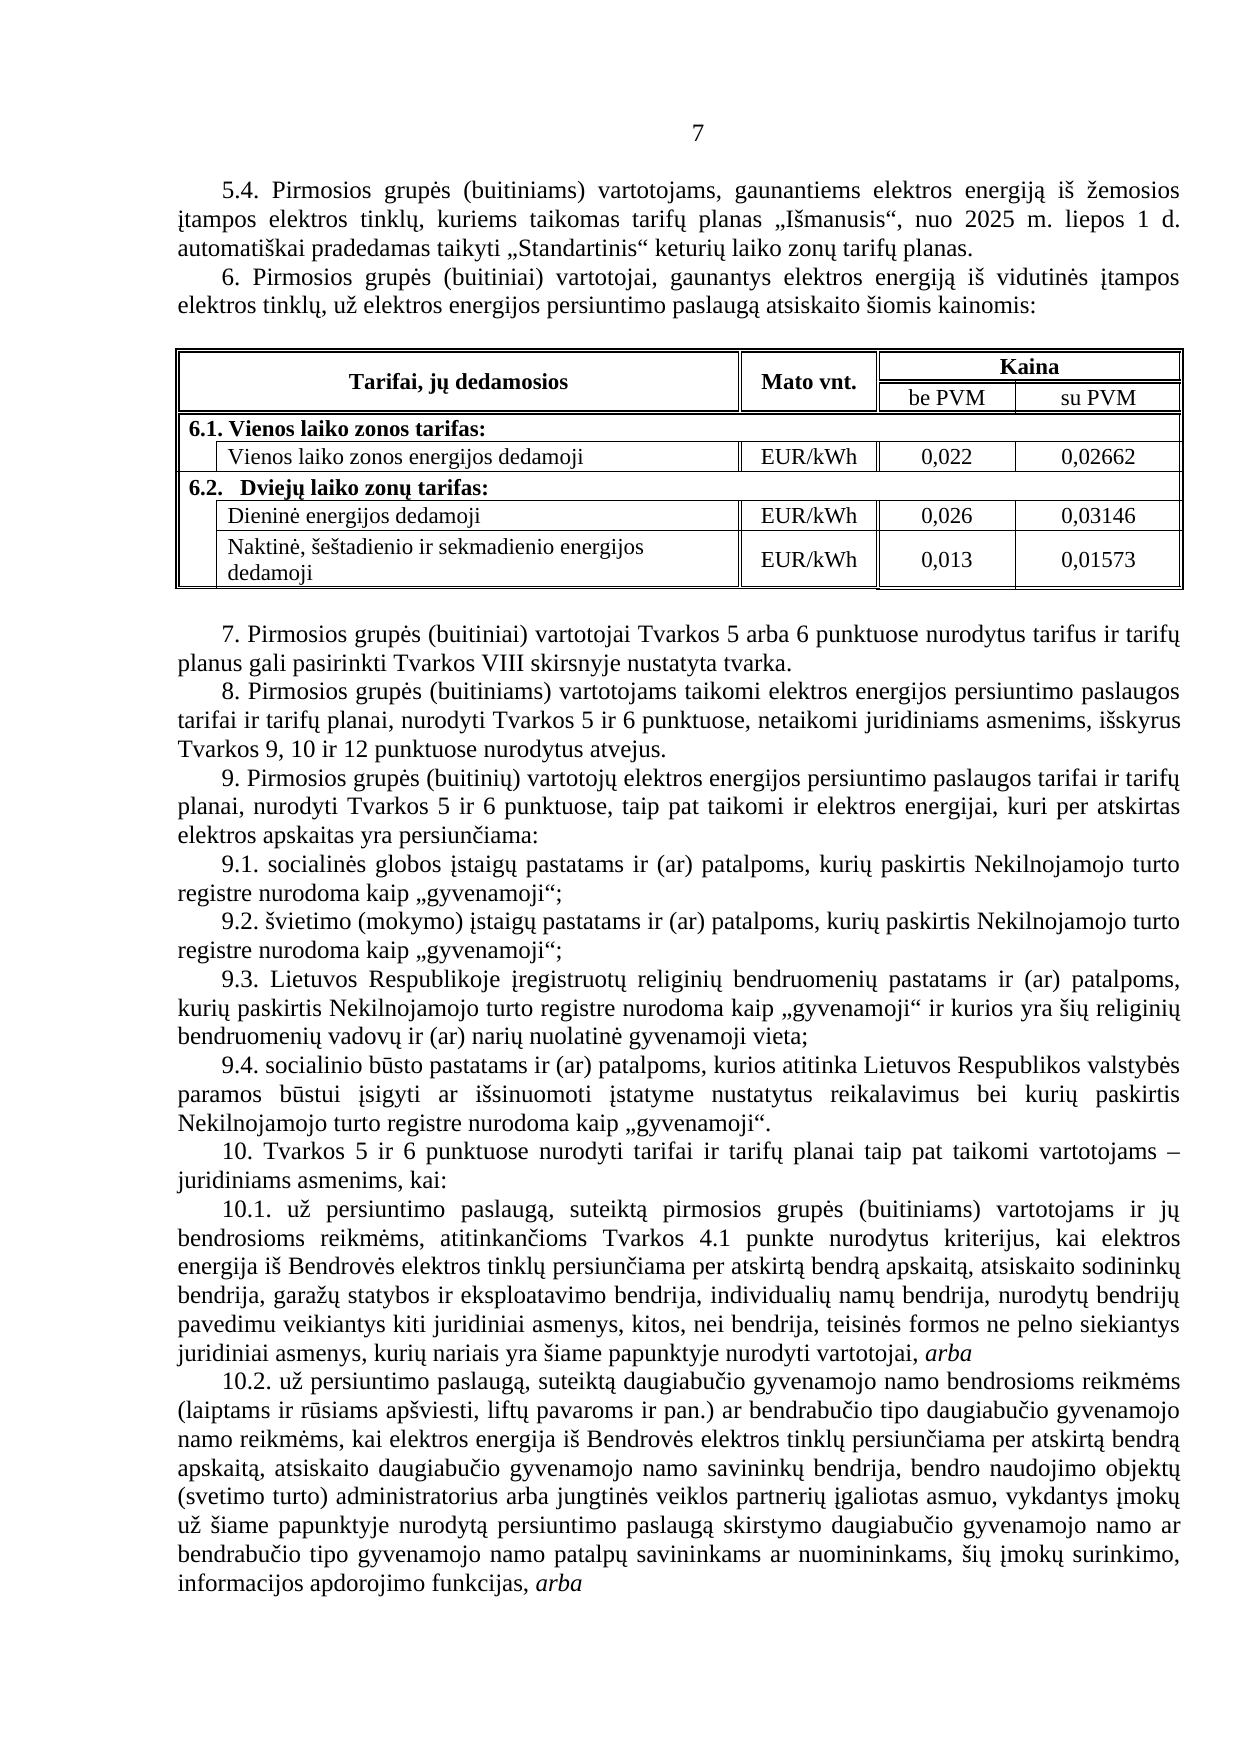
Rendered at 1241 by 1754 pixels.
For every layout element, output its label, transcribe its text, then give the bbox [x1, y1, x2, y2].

table_cell EUR/kWh [742, 531, 876, 586]
table_cell 0,02662 [1016, 442, 1179, 471]
text 9.4. socialinio būsto pastatams ir (ar) patalpoms, kurios atitinka Lietuvos Respublikos valstybės paramos būstui įsigyti ar išsinuomoti įstatyme nustatytus reikalavimus bei kurių paskirtis Nekilnojamojo turto registre nurodoma kaip „gyvenamoji“. [177, 1050, 1181, 1136]
table_cell 0,022 [880, 442, 1015, 471]
table_cell Vienos laiko zonos energijos dedamoji [217, 442, 738, 471]
table_cell 6.2. Dviejų laiko zonų tarifas: [180, 472, 1179, 500]
text 9.2. švietimo (mokymo) įstaigų pastatams ir (ar) patalpoms, kurių paskirtis Nekilnojamojo turto registre nurodoma kaip „gyvenamoji“; [177, 906, 1181, 964]
table_header Mato vnt. [742, 353, 876, 410]
text 10. Tvarkos 5 ir 6 punktuose nurodyti tarifai ir tarifų planai taip pat taikomi vartotojams – juridiniams asmenims, kai: [177, 1136, 1181, 1194]
text 5.4. Pirmosios grupės (buitiniams) vartotojams, gaunantiems elektros energiją iš žemosios įtampos elektros tinklų, kuriems taikomas tarifų planas „Išmanusis“, nuo 2025 m. liepos 1 d. automatiškai pradedamas taikyti „Standartinis“ keturių laiko zonų tarifų planas. [177, 176, 1181, 262]
table_cell Dieninė energijos dedamoji [217, 501, 738, 530]
table_header Kaina [880, 353, 1179, 379]
text 10.2. už persiuntimo paslaugą, suteiktą daugiabučio gyvenamojo namo bendrosioms reikmėms (laiptams ir rūsiams apšviesti, liftų pavaroms ir pan.) ar bendrabučio tipo daugiabučio gyvenamojo namo reikmėms, kai elektros energija iš Bendrovės elektros tinklų persiunčiama per atskirtą bendrą apskaitą, atsiskaito daugiabučio gyvenamojo namo savininkų bendrija, bendro naudojimo objektų (svetimo turto) administratorius arba jungtinės veiklos partnerių įgaliotas asmuo, vykdantys įmokų už šiame papunktyje nurodytą persiuntimo paslaugą skirstymo daugiabučio gyvenamojo namo ar bendrabučio tipo gyvenamojo namo patalpų savininkams ar nuomininkams, šių įmokų surinkimo, informacijos apdorojimo funkcijas, arba [177, 1366, 1181, 1596]
text 6. Pirmosios grupės (buitiniai) vartotojai, gaunantys elektros energiją iš vidutinės įtampos elektros tinklų, už elektros energijos persiuntimo paslaugą atsiskaito šiomis kainomis: [177, 262, 1181, 319]
table_cell be PVM [880, 384, 1015, 410]
table_cell EUR/kWh [742, 501, 876, 530]
text 9.1. socialinės globos įstaigų pastatams ir (ar) patalpoms, kurių paskirtis Nekilnojamojo turto registre nurodoma kaip „gyvenamoji“; [177, 849, 1181, 906]
table_cell [180, 500, 216, 586]
table_cell 0,01573 [1016, 531, 1179, 586]
table_cell 0,013 [880, 531, 1015, 586]
table_cell [180, 441, 216, 471]
table_cell 6.1. Vienos laiko zonos tarifas: [180, 415, 1179, 441]
text 9.3. Lietuvos Respublikoje įregistruotų religinių bendruomenių pastatams ir (ar) patalpoms, kurių paskirtis Nekilnojamojo turto registre nurodoma kaip „gyvenamoji“ ir kurios yra šių religinių bendruomenių vadovų ir (ar) narių nuolatinė gyvenamoji vieta; [177, 964, 1181, 1050]
text 7. Pirmosios grupės (buitiniai) vartotojai Tvarkos 5 arba 6 punktuose nurodytus tarifus ir tarifų planus gali pasirinkti Tvarkos VIII skirsnyje nustatyta tvarka. [177, 619, 1181, 676]
table_cell su PVM [1016, 384, 1179, 410]
text 9. Pirmosios grupės (buitinių) vartotojų elektros energijos persiuntimo paslaugos tarifai ir tarifų planai, nurodyti Tvarkos 5 ir 6 punktuose, taip pat taikomi ir elektros energijai, kuri per atskirtas elektros apskaitas yra persiunčiama: [177, 763, 1181, 849]
text 10.1. už persiuntimo paslaugą, suteiktą pirmosios grupės (buitiniams) vartotojams ir jų bendrosioms reikmėms, atitinkančioms Tvarkos 4.1 punkte nurodytus kriterijus, kai elektros energija iš Bendrovės elektros tinklų persiunčiama per atskirtą bendrą apskaitą, atsiskaito sodininkų bendrija, garažų statybos ir eksploatavimo bendrija, individualių namų bendrija, nurodytų bendrijų pavedimu veikiantys kiti juridiniai asmenys, kitos, nei bendrija, teisinės formos ne pelno siekiantys juridiniai asmenys, kurių nariais yra šiame papunktyje nurodyti vartotojai, arba [177, 1194, 1181, 1366]
text 8. Pirmosios grupės (buitiniams) vartotojams taikomi elektros energijos persiuntimo paslaugos tarifai ir tarifų planai, nurodyti Tvarkos 5 ir 6 punktuose, netaikomi juridiniams asmenims, išskyrus Tvarkos 9, 10 ir 12 punktuose nurodytus atvejus. [177, 676, 1181, 763]
table_header Tarifai, jų dedamosios [180, 353, 738, 410]
table_cell EUR/kWh [742, 442, 876, 471]
table_cell 0,026 [880, 501, 1015, 530]
table_cell 0,03146 [1016, 501, 1179, 530]
table_cell Naktinė, šeštadienio ir sekmadienio energijos dedamoji [217, 531, 738, 586]
